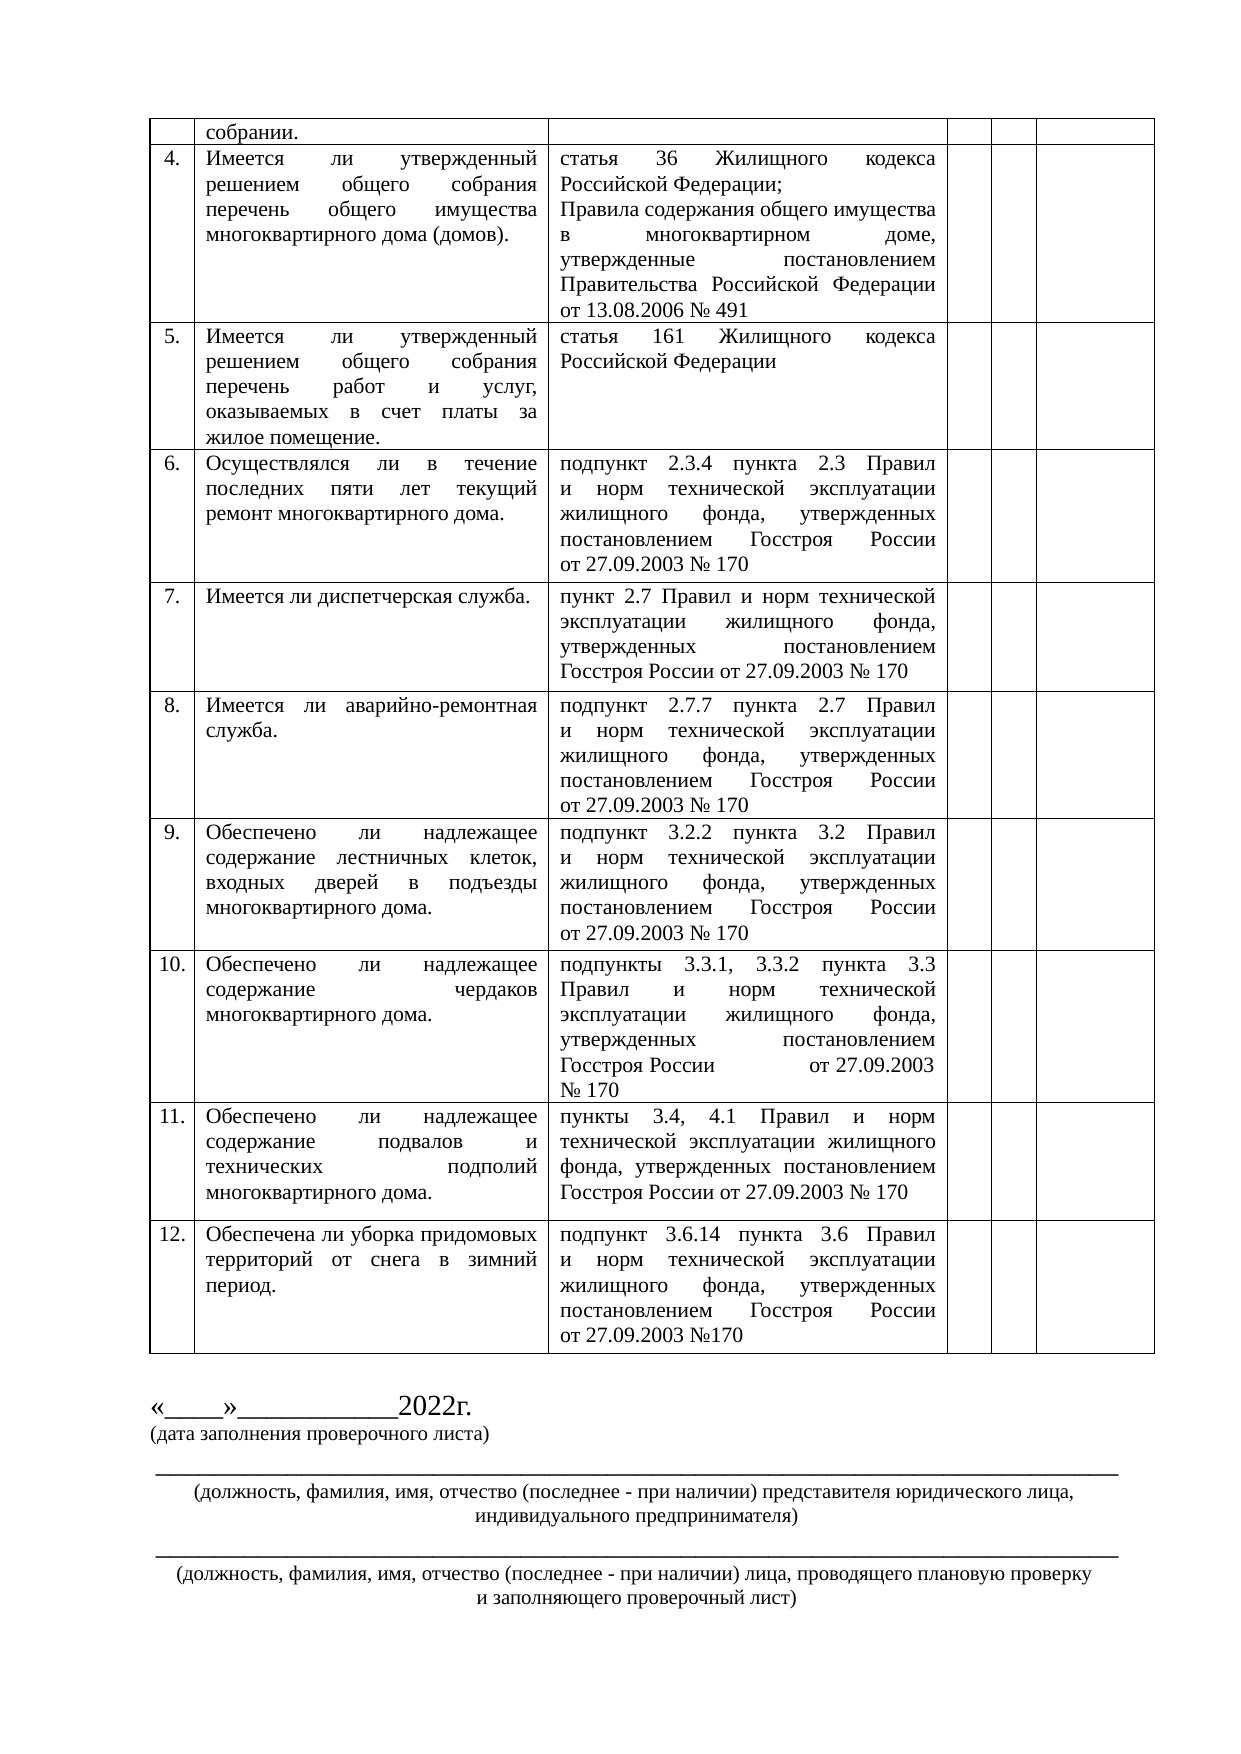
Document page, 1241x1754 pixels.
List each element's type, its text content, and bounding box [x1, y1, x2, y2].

text и заполняющего проверочный лист) [150, 1585, 1123, 1609]
table_cell [1037, 819, 1154, 950]
table_cell 7. [151, 583, 194, 691]
table_cell пункт 2.7 Правил и норм технической эксплуатации жилищного фонда, утвержденных постановлением Госстроя России от 27.09.2003 № 170 [549, 583, 947, 691]
text «____»___________2022г. [150, 1388, 1123, 1421]
table_cell 9. [151, 819, 194, 950]
table_cell Обеспечена ли уборка придомовых территорий от снега в зимний период. [195, 1221, 548, 1353]
table_cell собрании. [195, 119, 548, 144]
table_cell подпункты 3.3.1, 3.3.2 пункта 3.3 Правил и норм технической эксплуатации жилищного фонда, утвержденных постановлением Госстроя России от 27.09.2003 № 170 [549, 951, 947, 1102]
table_cell 10. [151, 951, 194, 1102]
table_cell [992, 583, 1036, 691]
table_cell [992, 323, 1036, 449]
table_cell [992, 1221, 1036, 1353]
table_cell [948, 583, 991, 691]
table_cell [948, 692, 991, 818]
table_cell [1037, 145, 1154, 322]
table_cell [992, 119, 1036, 144]
table_cell [549, 119, 947, 144]
table_cell Обеспечено ли надлежащее содержание лестничных клеток, входных дверей в подъезды многоквартирного дома. [195, 819, 548, 950]
table_cell статья 161 Жилищного кодекса Российской Федерации [549, 323, 947, 449]
table_cell Обеспечено ли надлежащее содержание чердаков многоквартирного дома. [195, 951, 548, 1102]
table_cell Имеется ли аварийно-ремонтная служба. [195, 692, 548, 818]
text индивидуального предпринимателя) [150, 1503, 1123, 1527]
table_cell 12. [151, 1221, 194, 1353]
text __________________________________________________________________ (должность, фамилия, имя, отчество (последнее - при наличии) лица, проводящего плановую проверку [150, 1527, 1123, 1585]
table_cell [992, 1103, 1036, 1220]
table_cell 11. [151, 1103, 194, 1220]
table_cell [992, 819, 1036, 950]
table_cell [948, 450, 991, 582]
table_cell Имеется ли утвержденный решением общего собрания перечень общего имущества многоквартирного дома (домов). [195, 145, 548, 322]
table_cell [948, 819, 991, 950]
table_cell статья 36 Жилищного кодекса Российской Федерации; Правила содержания общего имущества в многоквартирном доме, утвержденные постановлением Правительства Российской Федерации от 13.08.2006 № 491 [549, 145, 947, 322]
table_cell [948, 323, 991, 449]
table_cell [992, 692, 1036, 818]
table_cell подпункт 3.6.14 пункта 3.6 Правил и норм технической эксплуатации жилищного фонда, утвержденных постановлением Госстроя России от 27.09.2003 №170 [549, 1221, 947, 1353]
table_cell [1037, 1221, 1154, 1353]
table_cell Обеспечено ли надлежащее содержание подвалов и технических подполий многоквартирного дома. [195, 1103, 548, 1220]
table_cell [1037, 119, 1154, 144]
table_cell [1037, 951, 1154, 1102]
table_cell [992, 145, 1036, 322]
table_cell [948, 951, 991, 1102]
table_cell [948, 119, 991, 144]
table_cell [1037, 1103, 1154, 1220]
table_cell [948, 1221, 991, 1353]
table_cell 4. [151, 145, 194, 322]
table_cell [1037, 450, 1154, 582]
table_cell пункты 3.4, 4.1 Правил и норм технической эксплуатации жилищного фонда, утвержденных постановлением Госстроя России от 27.09.2003 № 170 [549, 1103, 947, 1220]
table_cell [948, 1103, 991, 1220]
table_cell [992, 951, 1036, 1102]
table_cell [1037, 692, 1154, 818]
table_cell [948, 145, 991, 322]
table_cell Имеется ли диспетчерская служба. [195, 583, 548, 691]
table_cell подпункт 3.2.2 пункта 3.2 Правил и норм технической эксплуатации жилищного фонда, утвержденных постановлением Госстроя России от 27.09.2003 № 170 [549, 819, 947, 950]
table_cell 6. [151, 450, 194, 582]
table_cell [151, 119, 194, 144]
table_cell [1037, 583, 1154, 691]
table_cell 8. [151, 692, 194, 818]
table_cell 5. [151, 323, 194, 449]
table_cell Имеется ли утвержденный решением общего собрания перечень работ и услуг, оказываемых в счет платы за жилое помещение. [195, 323, 548, 449]
text __________________________________________________________________ (должность, фамилия, имя, отчество (последнее - при наличии) представителя юридического лица, [150, 1445, 1123, 1503]
table_cell [1037, 323, 1154, 449]
table_cell подпункт 2.7.7 пункта 2.7 Правил и норм технической эксплуатации жилищного фонда, утвержденных постановлением Госстроя России от 27.09.2003 № 170 [549, 692, 947, 818]
text (дата заполнения проверочного листа) [150, 1421, 1123, 1445]
table_cell [992, 450, 1036, 582]
table_cell Осуществлялся ли в течение последних пяти лет текущий ремонт многоквартирного дома. [195, 450, 548, 582]
table_cell подпункт 2.3.4 пункта 2.3 Правил и норм технической эксплуатации жилищного фонда, утвержденных постановлением Госстроя России от 27.09.2003 № 170 [549, 450, 947, 582]
